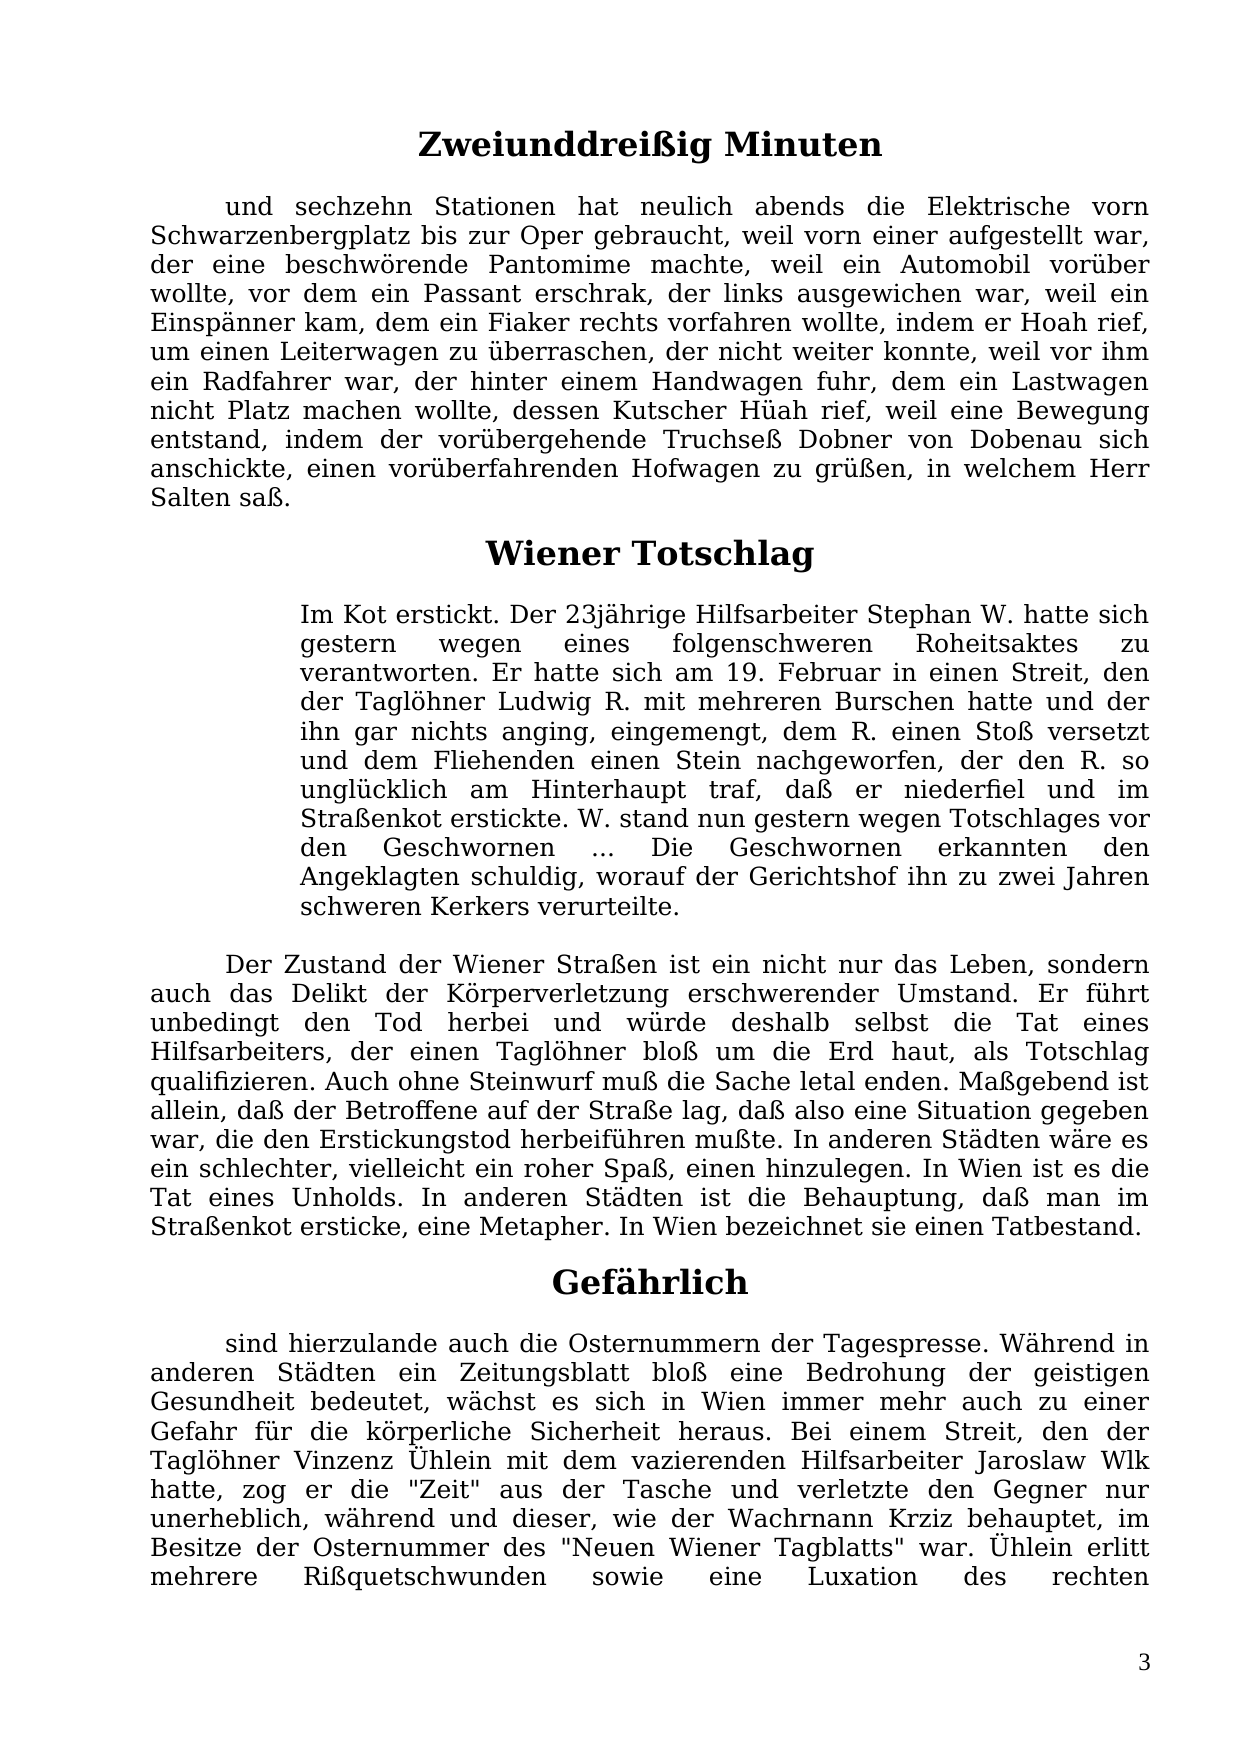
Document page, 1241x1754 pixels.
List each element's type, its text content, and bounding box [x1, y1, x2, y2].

text Gefährlich [150, 1242, 1151, 1302]
text und sechzehn Stationen hat neulich abends die Elektrische vorn Schwarzenbergplatz bis zur Oper gebraucht, weil vorn einer aufgestellt war, der eine beschwörende Pantomime machte, weil ein Automobil vorüber wollte, vor dem ein Passant erschrak, der links ausgewichen war, weil ein Einspänner kam, dem ein Fiaker rechts vorfahren wollte, indem er Hoah rief, um einen Leiterwagen zu überraschen, der nicht weiter konnte, weil vor ihm ein Radfahrer war, der hinter einem Handwagen fuhr, dem ein Lastwagen nicht Platz machen wollte, dessen Kutscher Hüah rief, weil eine Bewegung entstand, indem der vorübergehende Truchseß Dobner von Dobenau sich anschickte, einen vorüberfahrenden Hofwagen zu grüßen, in welchem Herr Salten saß. [150, 164, 1151, 512]
text Zweiunddreißig Minuten [150, 104, 1151, 164]
text sind hierzulande auch die Osternummern der Tagespresse. Während in anderen Städten ein Zeitungsblatt bloß eine Bedrohung der geistigen Gesundheit bedeutet, wächst es sich in Wien immer mehr auch zu einer Gefahr für die körperliche Sicherheit heraus. Bei einem Streit, den der Taglöhner Vinzenz Ühlein mit dem vazierenden Hilfsarbeiter Jaroslaw Wlk hatte, zog er die "Zeit" aus der Tasche und verletzte den Gegner nur unerheblich, während und dieser, wie der Wachrnann Krziz behauptet, im Besitze der Osternummer des "Neuen Wiener Tagblatts" war. Ühlein erlitt mehrere Rißquetschwunden sowie eine Luxation des rechten [150, 1302, 1151, 1592]
text Im Kot erstickt. Der 23jährige Hilfsarbeiter Stephan W. hatte sich gestern wegen eines folgenschweren Roheitsaktes zu verantworten. Er hatte sich am 19. Februar in einen Streit, den der Taglöhner Ludwig R. mit mehreren Burschen hatte und der ihn gar nichts anging, eingemengt, dem R. einen Stoß versetzt und dem Fliehenden einen Stein nachgeworfen, der den R. so unglücklich am Hinterhaupt traf, daß er niederfiel und im Straßenkot erstickte. W. stand nun gestern wegen Totschlages vor den Geschwornen ... Die Geschwornen erkannten den Angeklagten schuldig, worauf der Gerichtshof ihn zu zwei Jahren schweren Kerkers verurteilte. [300, 573, 1151, 921]
text Der Zustand der Wiener Straßen ist ein nicht nur das Leben, sondern auch das Delikt der Körperverletzung erschwerender Umstand. Er führt unbedingt den Tod herbei und würde deshalb selbst die Tat eines Hilfsarbeiters, der einen Taglöhner bloß um die Erd haut, als Totschlag qualifizieren. Auch ohne Steinwurf muß die Sache letal enden. Maßgebend ist allein, daß der Betroffene auf der Straße lag, daß also eine Situation gegeben war, die den Erstickungstod herbeiführen mußte. In anderen Städten wäre es ein schlechter, vielleicht ein roher Spaß, einen hinzulegen. In Wien ist es die Tat eines Unholds. In anderen Städten ist die Behauptung, daß man im Straßenkot ersticke, eine Metapher. In Wien bezeichnet sie einen Tatbestand. [150, 950, 1151, 1242]
text Wiener Totschlag [150, 512, 1151, 573]
